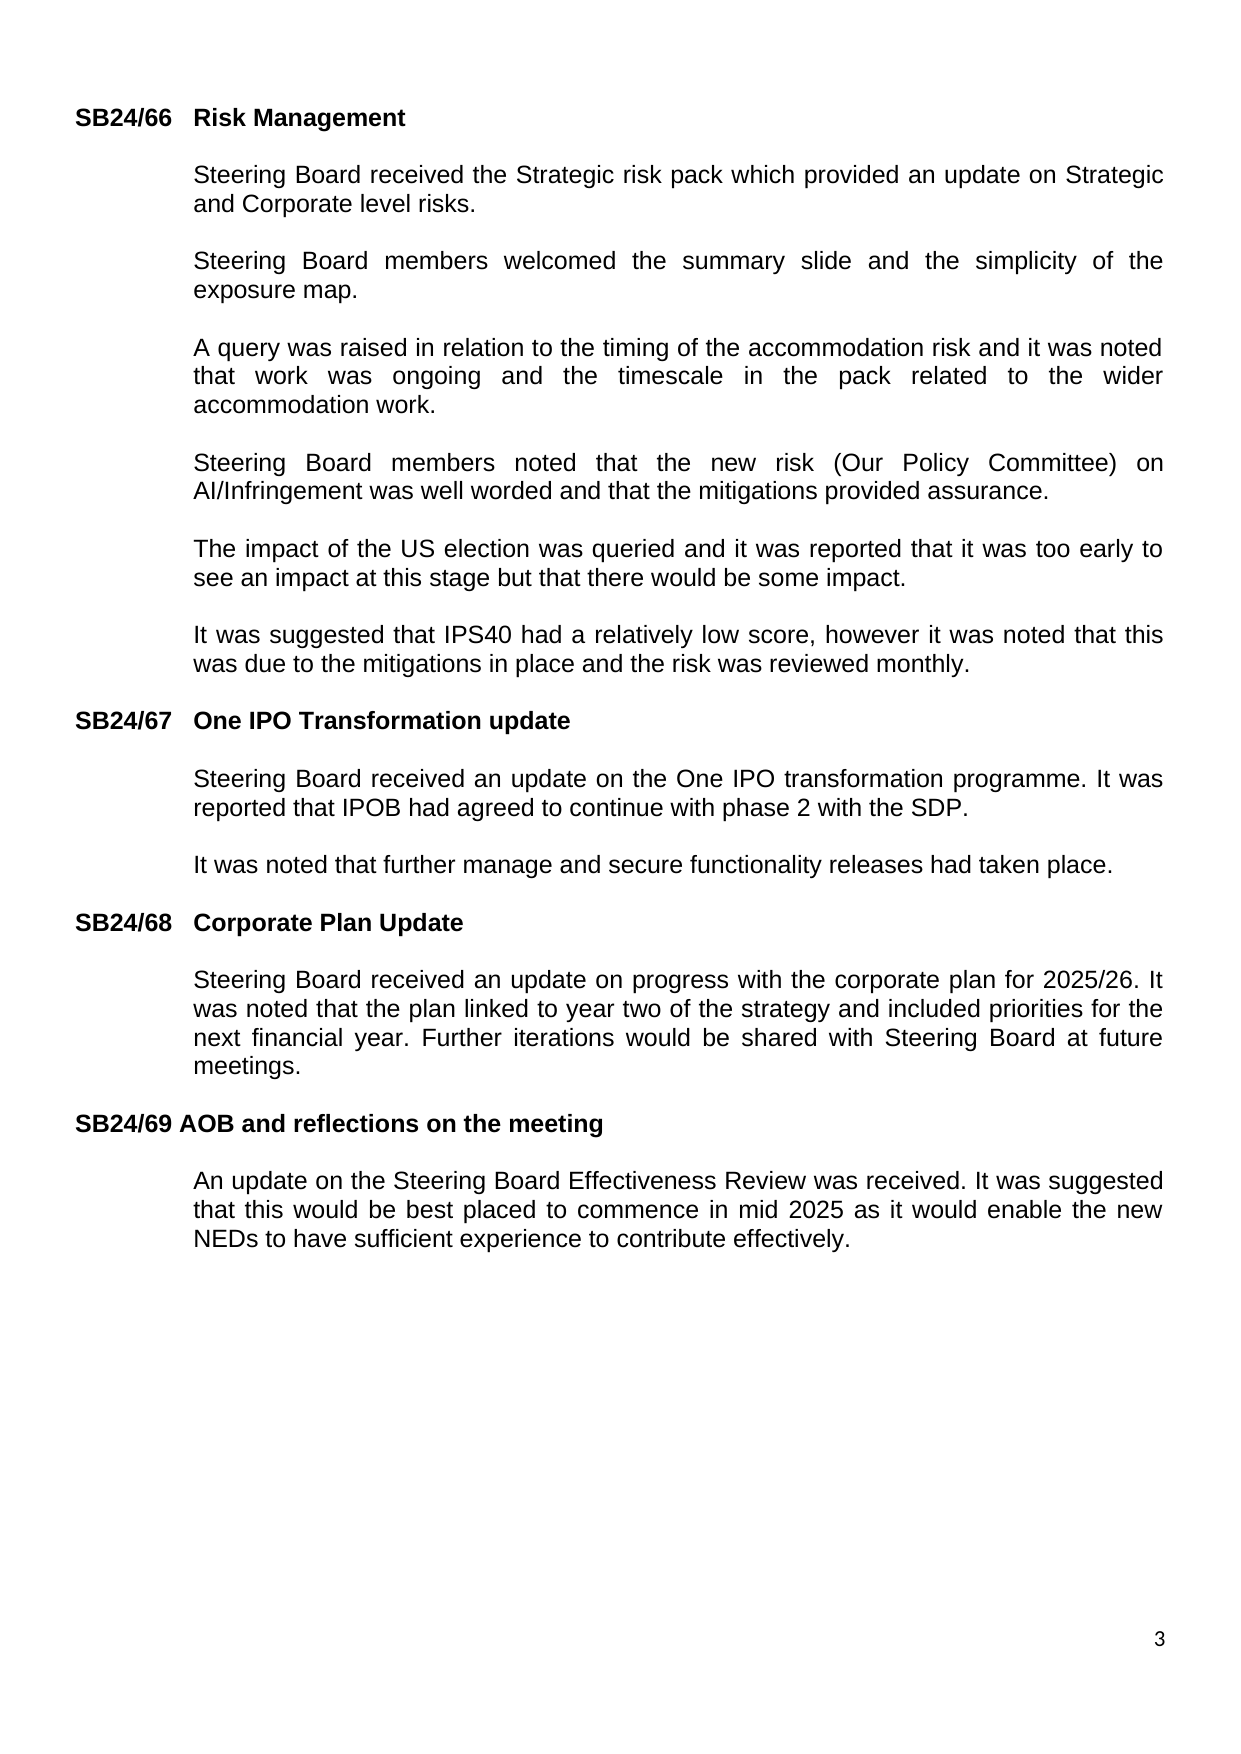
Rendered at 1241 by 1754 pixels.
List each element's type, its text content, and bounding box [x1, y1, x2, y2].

text SB24/67 One IPO Transformation update [75, 706, 1165, 735]
text Steering Board received an update on the One IPO transformation programme. It was reported that IPOB had agreed to continue with phase 2 with the SDP. [193, 764, 1165, 821]
text Steering Board members welcomed the summary slide and the simplicity of the exposure map. [193, 246, 1165, 304]
text A query was raised in relation to the timing of the accommodation risk and it was noted that work was ongoing and the timescale in the pack related to the wider accommodation work. [193, 332, 1165, 419]
text Steering Board members noted that the new risk (Our Policy Committee) on AI/Infringement was well worded and that the mitigations provided assurance. [193, 447, 1165, 505]
text SB24/69 AOB and reflections on the meeting [75, 1109, 1165, 1137]
text Steering Board received an update on progress with the corporate plan for 2025/26. It was noted that the plan linked to year two of the strategy and included priorities for the next financial year. Further iterations would be shared with Steering Board at future meetings. [193, 965, 1165, 1080]
text Steering Board received the Strategic risk pack which provided an update on Strategic and Corporate level risks. [193, 160, 1165, 217]
text It was noted that further manage and secure functionality releases had taken place. [193, 850, 1165, 879]
text SB24/66 Risk Management [75, 102, 1165, 131]
text An update on the Steering Board Effectiveness Review was received. It was suggested that this would be best placed to commence in mid 2025 as it would enable the new NEDs to have sufficient experience to contribute effectively. [193, 1166, 1165, 1252]
text SB24/68 Corporate Plan Update [75, 907, 1165, 936]
text The impact of the US election was queried and it was reported that it was too early to see an impact at this stage but that there would be some impact. [193, 534, 1165, 591]
text It was suggested that IPS40 had a relatively low score, however it was noted that this was due to the mitigations in place and the risk was reviewed monthly. [193, 620, 1165, 677]
